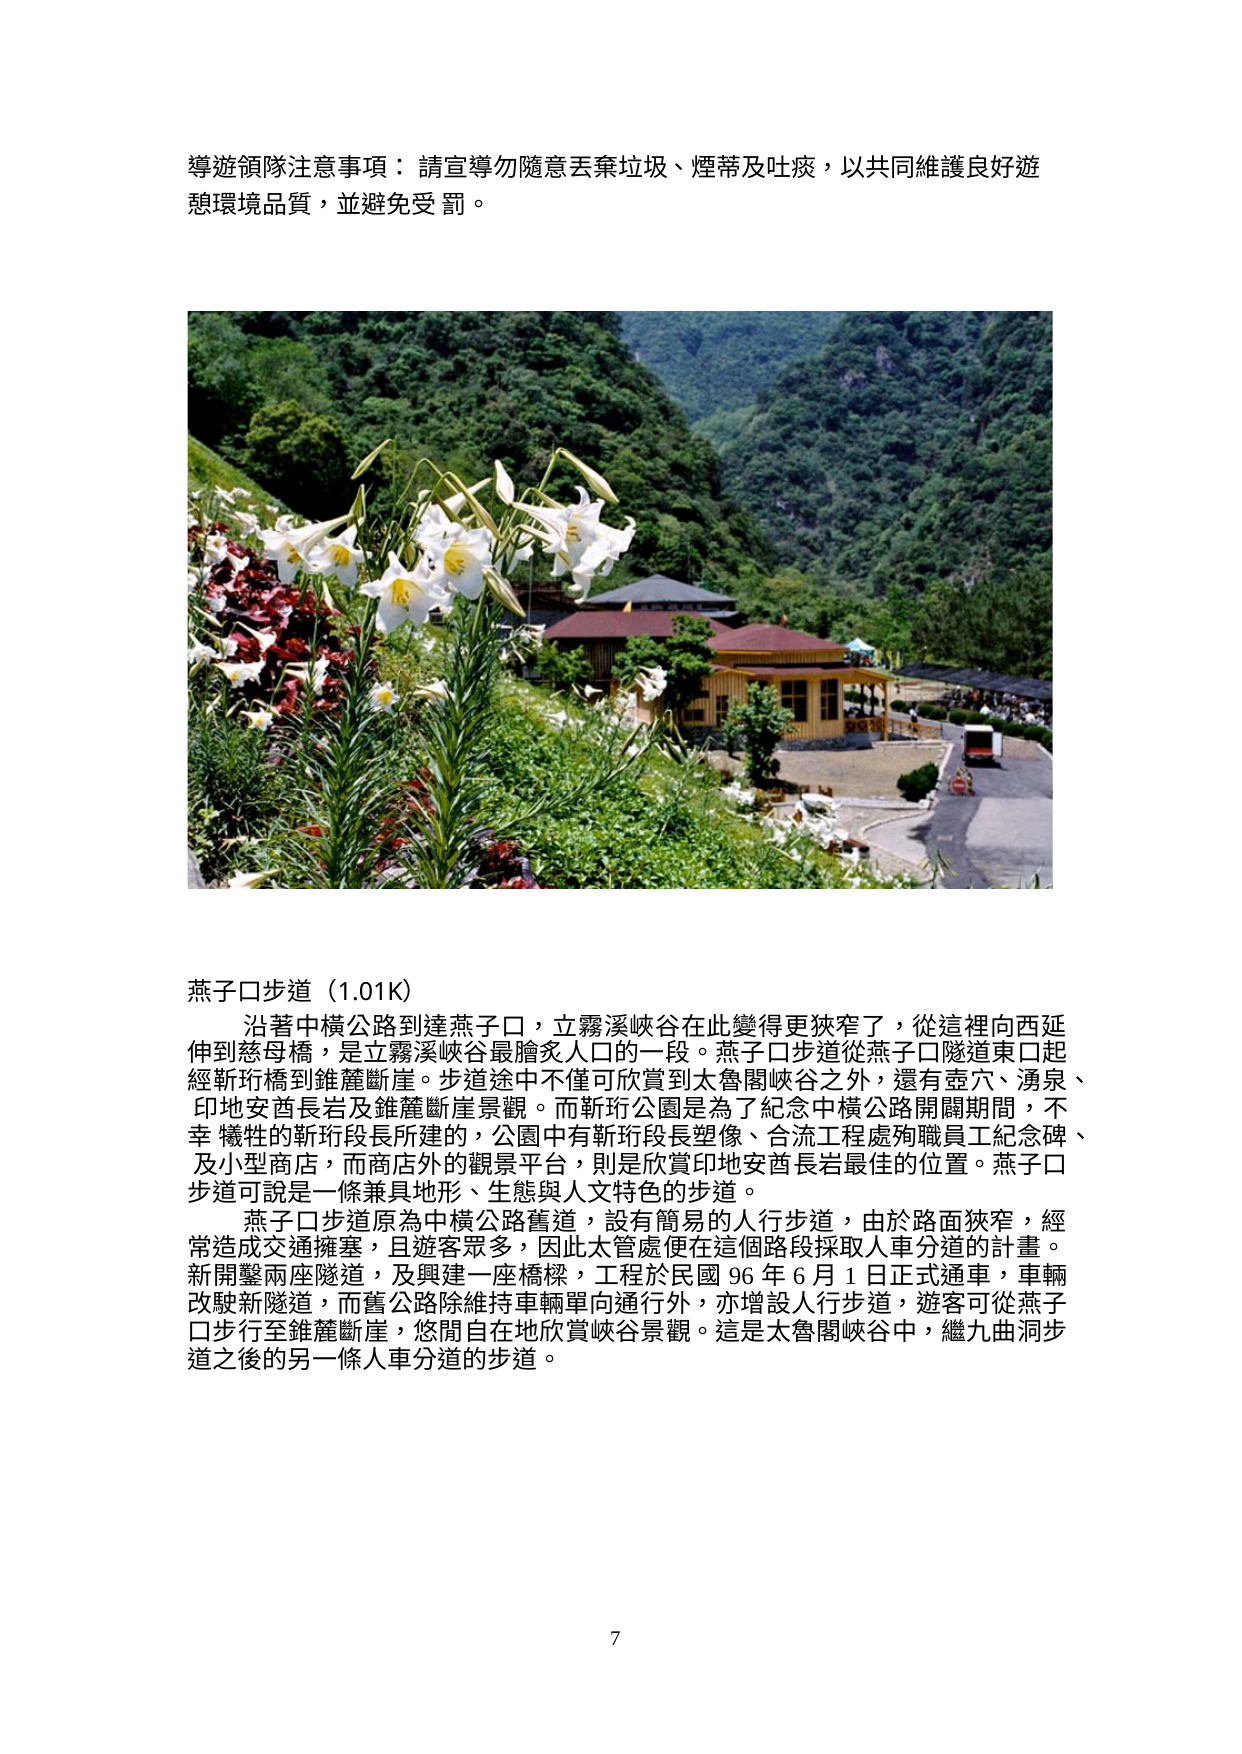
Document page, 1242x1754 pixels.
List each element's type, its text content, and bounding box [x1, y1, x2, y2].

text 導遊領隊注意事項： 請宣導勿隨意丟棄垃圾、煙蒂及吐痰，以共同維護良好遊憩環境品質，並避免受 罰。 [187, 146, 1061, 221]
text 燕子口步道原為中橫公路舊道，設有簡易的人行步道，由於路面狹窄，經 常造成交通擁塞，且遊客眾多，因此太管處便在這個路段採取人車分道的計畫。 新開鑿兩座隧道，及興建一座橋樑，工程於民國 96 年 6 月 1 日正式通車，車輛 改駛新隧道，而舊公路除維持車輛單向通行外，亦增設人行步道，遊客可從燕子 口步行至錐麓斷崖，悠閒自在地欣賞峽谷景觀。這是太魯閣峽谷中，繼九曲洞步 道之後的另一條人車分道的步道。 [187, 1208, 1068, 1376]
picture [187, 311, 1053, 889]
text 燕子口步道（1.01K） [187, 975, 1073, 1007]
text 沿著中橫公路到達燕子口，立霧溪峽谷在此變得更狹窄了，從這裡向西延 伸到慈母橋，是立霧溪峽谷最膾炙人口的一段。燕子口步道從燕子口隧道東口起 經靳珩橋到錐麓斷崖。步道途中不僅可欣賞到太魯閣峽谷之外，還有壺穴、湧泉、 印地安酋長岩及錐麓斷崖景觀。而靳珩公園是為了紀念中橫公路開闢期間，不幸 犧牲的靳珩段長所建的，公園中有靳珩段長塑像、合流工程處殉職員工紀念碑、 及小型商店，而商店外的觀景平台，則是欣賞印地安酋長岩最佳的位置。燕子口 步道可說是一條兼具地形、生態與人文特色的步道。 [187, 1013, 1068, 1208]
